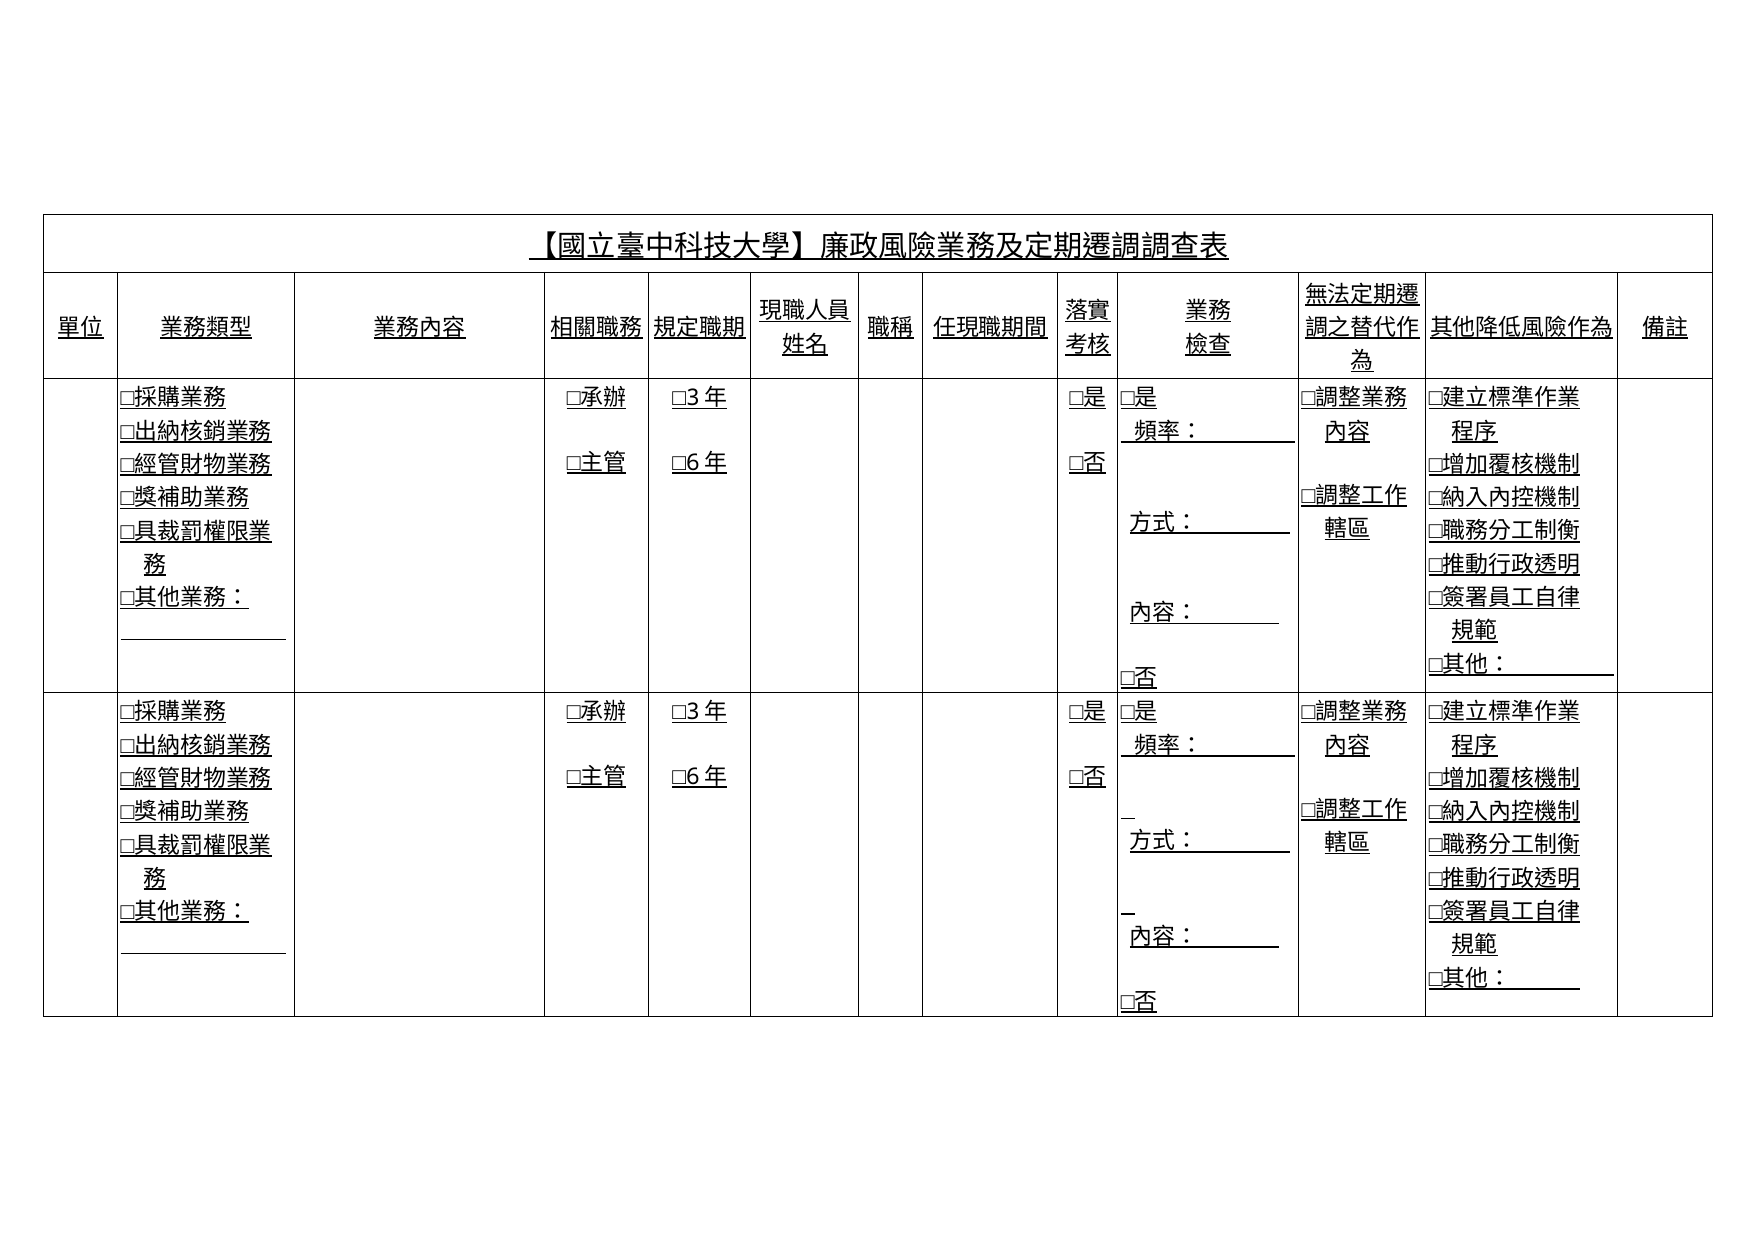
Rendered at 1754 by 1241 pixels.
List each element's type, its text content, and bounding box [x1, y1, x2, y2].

table_cell 業務內容 [295, 273, 544, 378]
table_cell [1618, 379, 1712, 692]
table_cell 備註 [1618, 273, 1712, 378]
table_cell [859, 379, 922, 692]
table_cell □承辦 □主管 [545, 693, 648, 1016]
table_cell [923, 379, 1057, 692]
table_cell □3年 □6年 [649, 379, 750, 692]
table_cell 無法定期遷調之替代作為 [1299, 273, 1425, 378]
table_cell [859, 693, 922, 1016]
table_cell 職稱 [859, 273, 922, 378]
table_cell □調整業務 內容 □調整工作 轄區 [1299, 693, 1425, 1016]
table_cell □是 □否 [1058, 379, 1117, 692]
table_cell [1713, 692, 1724, 1016]
table_cell [751, 379, 858, 692]
table_cell [44, 379, 117, 692]
table_cell □3年 □6年 [649, 693, 750, 1016]
table_cell 單位 [44, 273, 117, 378]
table_cell 相關職務 [545, 273, 648, 378]
table_cell [751, 693, 858, 1016]
table_cell [1713, 272, 1724, 378]
table_cell □建立標準作業 程序 □增加覆核機制 □納入內控機制 □職務分工制衡 □推動行政透明 □簽署員工自律 規範 □其他： [1426, 379, 1617, 692]
table_cell [1713, 378, 1724, 692]
table_cell 落實 考核 [1058, 273, 1117, 378]
table_cell 任現職期間 [923, 273, 1057, 378]
table_cell [295, 693, 544, 1016]
table_cell □承辦 □主管 [545, 379, 648, 692]
table_cell [44, 693, 117, 1016]
table_cell 業務 檢查 [1118, 273, 1298, 378]
table_header 【國立臺中科技大學】廉政風險業務及定期遷調調查表 [44, 215, 1712, 272]
table_cell [295, 379, 544, 692]
table_cell □採購業務 □出納核銷業務 □經管財物業務 □獎補助業務 □具裁罰權限業 務 □其他業務： [118, 379, 294, 692]
table_cell 其他降低風險作為 [1426, 273, 1617, 378]
table_header [1713, 214, 1724, 272]
table_cell 業務類型 [118, 273, 294, 378]
table_cell [923, 693, 1057, 1016]
table_cell □調整業務 內容 □調整工作 轄區 [1299, 379, 1425, 692]
table_cell 規定職期 [649, 273, 750, 378]
table_cell □採購業務 □出納核銷業務 □經管財物業務 □獎補助業務 □具裁罰權限業 務 □其他業務： [118, 693, 294, 1016]
table_cell 現職人員姓名 [751, 273, 858, 378]
table_cell [1618, 693, 1712, 1016]
table_cell □是 頻率： 方式： 內容： □否 [1118, 693, 1298, 1016]
table_cell □是 頻率： 方式： 內容： □否 [1118, 379, 1298, 692]
table_cell □建立標準作業 程序 □增加覆核機制 □納入內控機制 □職務分工制衡 □推動行政透明 □簽署員工自律 規範 □其他： [1426, 693, 1617, 1016]
table_cell □是 □否 [1058, 693, 1117, 1016]
